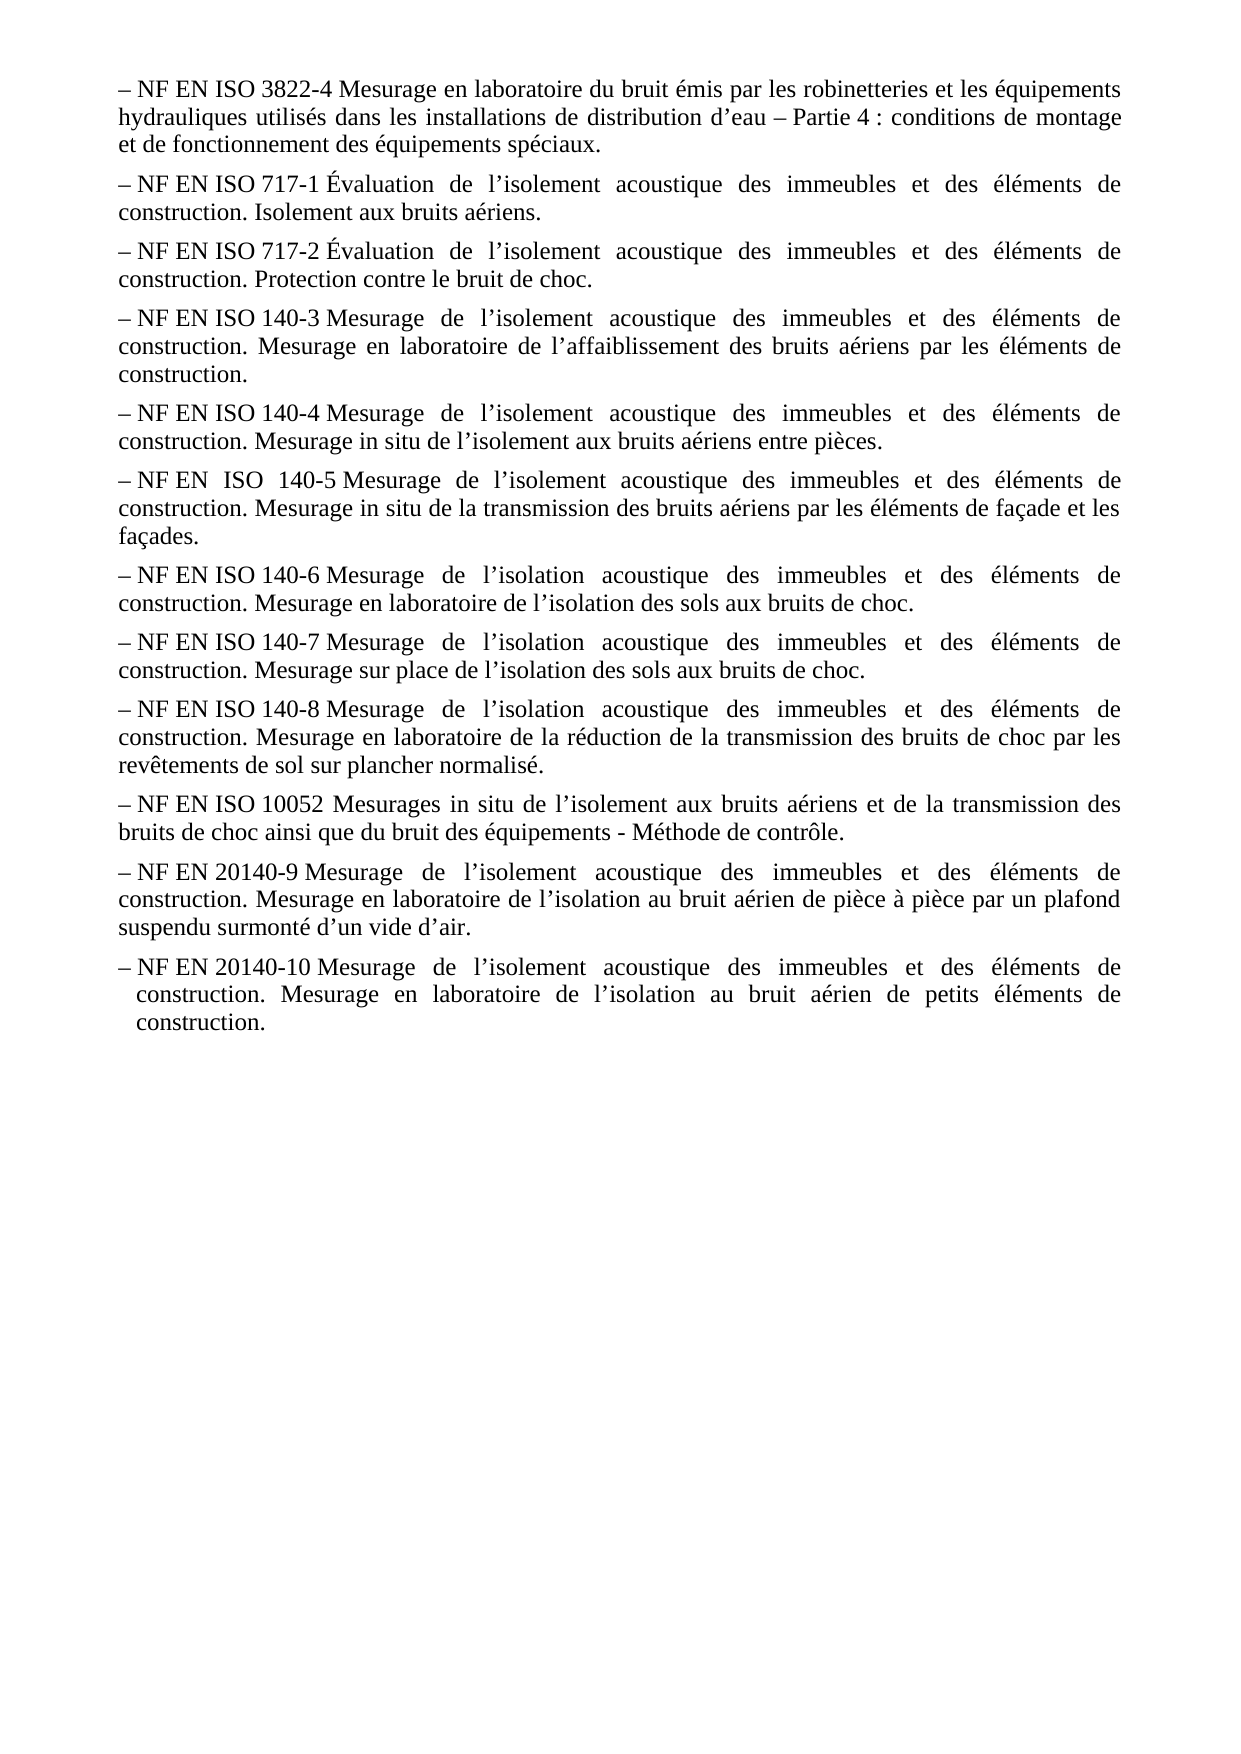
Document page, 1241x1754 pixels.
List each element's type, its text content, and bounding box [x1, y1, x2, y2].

text – NF EN 20140-10 Mesurage de l’isolement acoustique des immeubles et des éléments de construction. Mesurage en laboratoire de l’isolation au bruit aérien de petits éléments de construction. [118, 953, 1122, 1036]
text – NF EN 20140-9 Mesurage de l’isolement acoustique des immeubles et des éléments de construction. Mesurage en laboratoire de l’isolation au bruit aérien de pièce à pièce par un plafond suspendu surmonté d’un vide d’air. [118, 858, 1122, 941]
text – NF EN ISO 717-1 Évaluation de l’isolement acoustique des immeubles et des éléments de construction. Isolement aux bruits aériens. [118, 170, 1122, 225]
text – NF EN ISO 3822-4 Mesurage en laboratoire du bruit émis par les robinetteries et les équipements hydrauliques utilisés dans les installations de distribution d’eau – Partie 4 : conditions de montage et de fonctionnement des équipements spéciaux. [118, 75, 1122, 158]
text – NF EN ISO 140-5 Mesurage de l’isolement acoustique des immeubles et des éléments de construction. Mesurage in situ de la transmission des bruits aériens par les éléments de façade et les façades. [118, 466, 1122, 549]
text – NF EN ISO 140-7 Mesurage de l’isolation acoustique des immeubles et des éléments de construction. Mesurage sur place de l’isolation des sols aux bruits de choc. [118, 628, 1122, 684]
text – NF EN ISO 717-2 Évaluation de l’isolement acoustique des immeubles et des éléments de construction. Protection contre le bruit de choc. [118, 237, 1122, 292]
text – NF EN ISO 140-4 Mesurage de l’isolement acoustique des immeubles et des éléments de construction. Mesurage in situ de l’isolement aux bruits aériens entre pièces. [118, 399, 1122, 454]
text – NF EN ISO 140-6 Mesurage de l’isolation acoustique des immeubles et des éléments de construction. Mesurage en laboratoire de l’isolation des sols aux bruits de choc. [118, 561, 1122, 617]
text – NF EN ISO 10052 Mesurages in situ de l’isolement aux bruits aériens et de la transmission des bruits de choc ainsi que du bruit des équipements - Méthode de contrôle. [118, 791, 1122, 846]
text – NF EN ISO 140-8 Mesurage de l’isolation acoustique des immeubles et des éléments de construction. Mesurage en laboratoire de la réduction de la transmission des bruits de choc par les revêtements de sol sur plancher normalisé. [118, 696, 1122, 779]
text – NF EN ISO 140-3 Mesurage de l’isolement acoustique des immeubles et des éléments de construction. Mesurage en laboratoire de l’affaiblissement des bruits aériens par les éléments de construction. [118, 304, 1122, 387]
